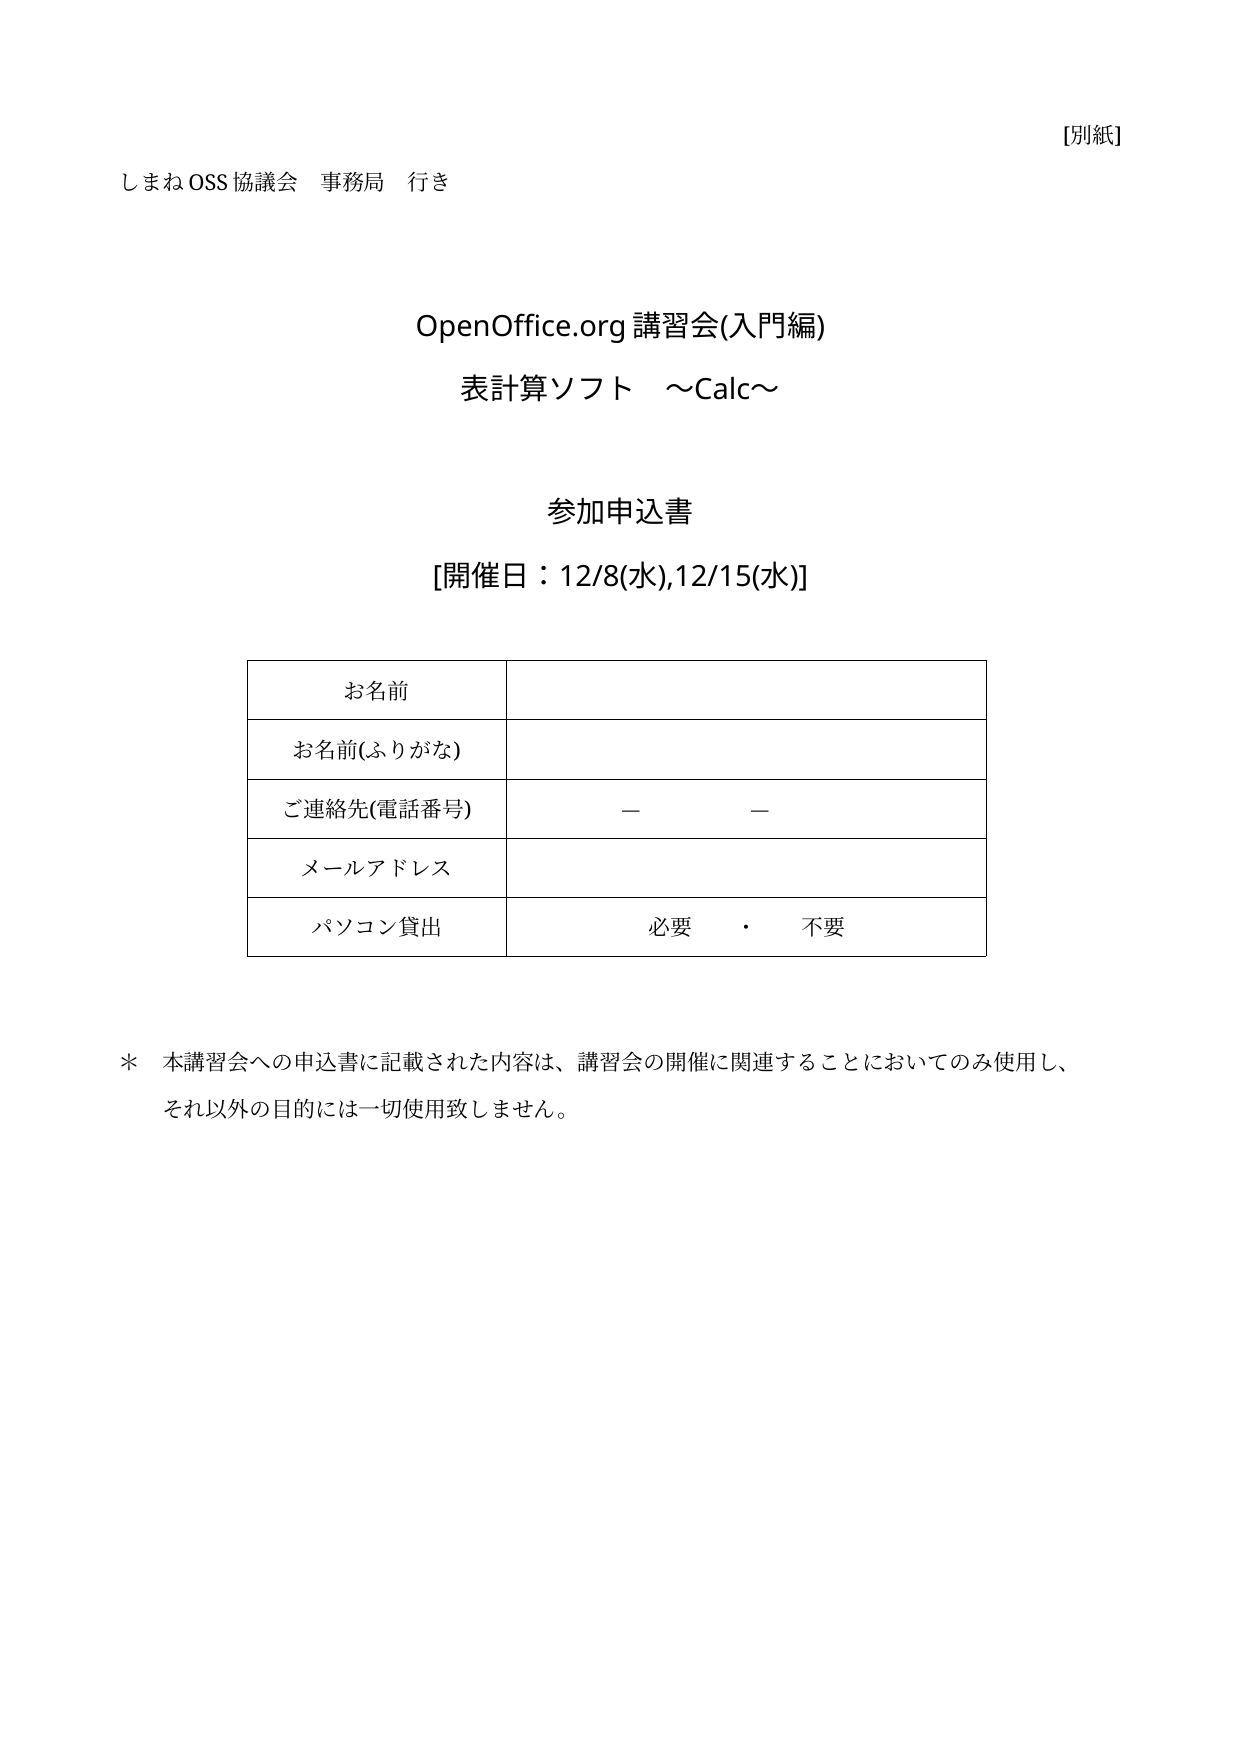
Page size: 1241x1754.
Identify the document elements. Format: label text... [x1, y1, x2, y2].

table_header お名前 [248, 661, 506, 719]
table_cell パソコン貸出 [248, 898, 506, 956]
table_cell [507, 720, 986, 778]
text 参加申込書 [118, 489, 1122, 531]
text しまねOSS協議会 事務局 行き [118, 165, 1122, 197]
text それ以外の目的には一切使用致しません。 [118, 1092, 1122, 1124]
text [別紙] [118, 118, 1122, 150]
table_cell [507, 839, 986, 897]
text [開催日：12/8(水),12/15(水)] [118, 552, 1122, 594]
text 表計算ソフト 〜Calc〜 [118, 366, 1122, 408]
table_header [507, 661, 986, 719]
table_cell ご連絡先(電話番号) [248, 780, 506, 837]
table_cell 必要 ・ 不要 [507, 898, 986, 956]
table_cell メールアドレス [248, 839, 506, 897]
table_cell お名前(ふりがな) [248, 720, 506, 778]
table_cell — — [507, 780, 986, 837]
text OpenOffice.org講習会(入門編) [118, 302, 1122, 344]
text ＊ 本講習会への申込書に記載された内容は、講習会の開催に関連することにおいてのみ使用し、 [118, 1045, 1122, 1077]
